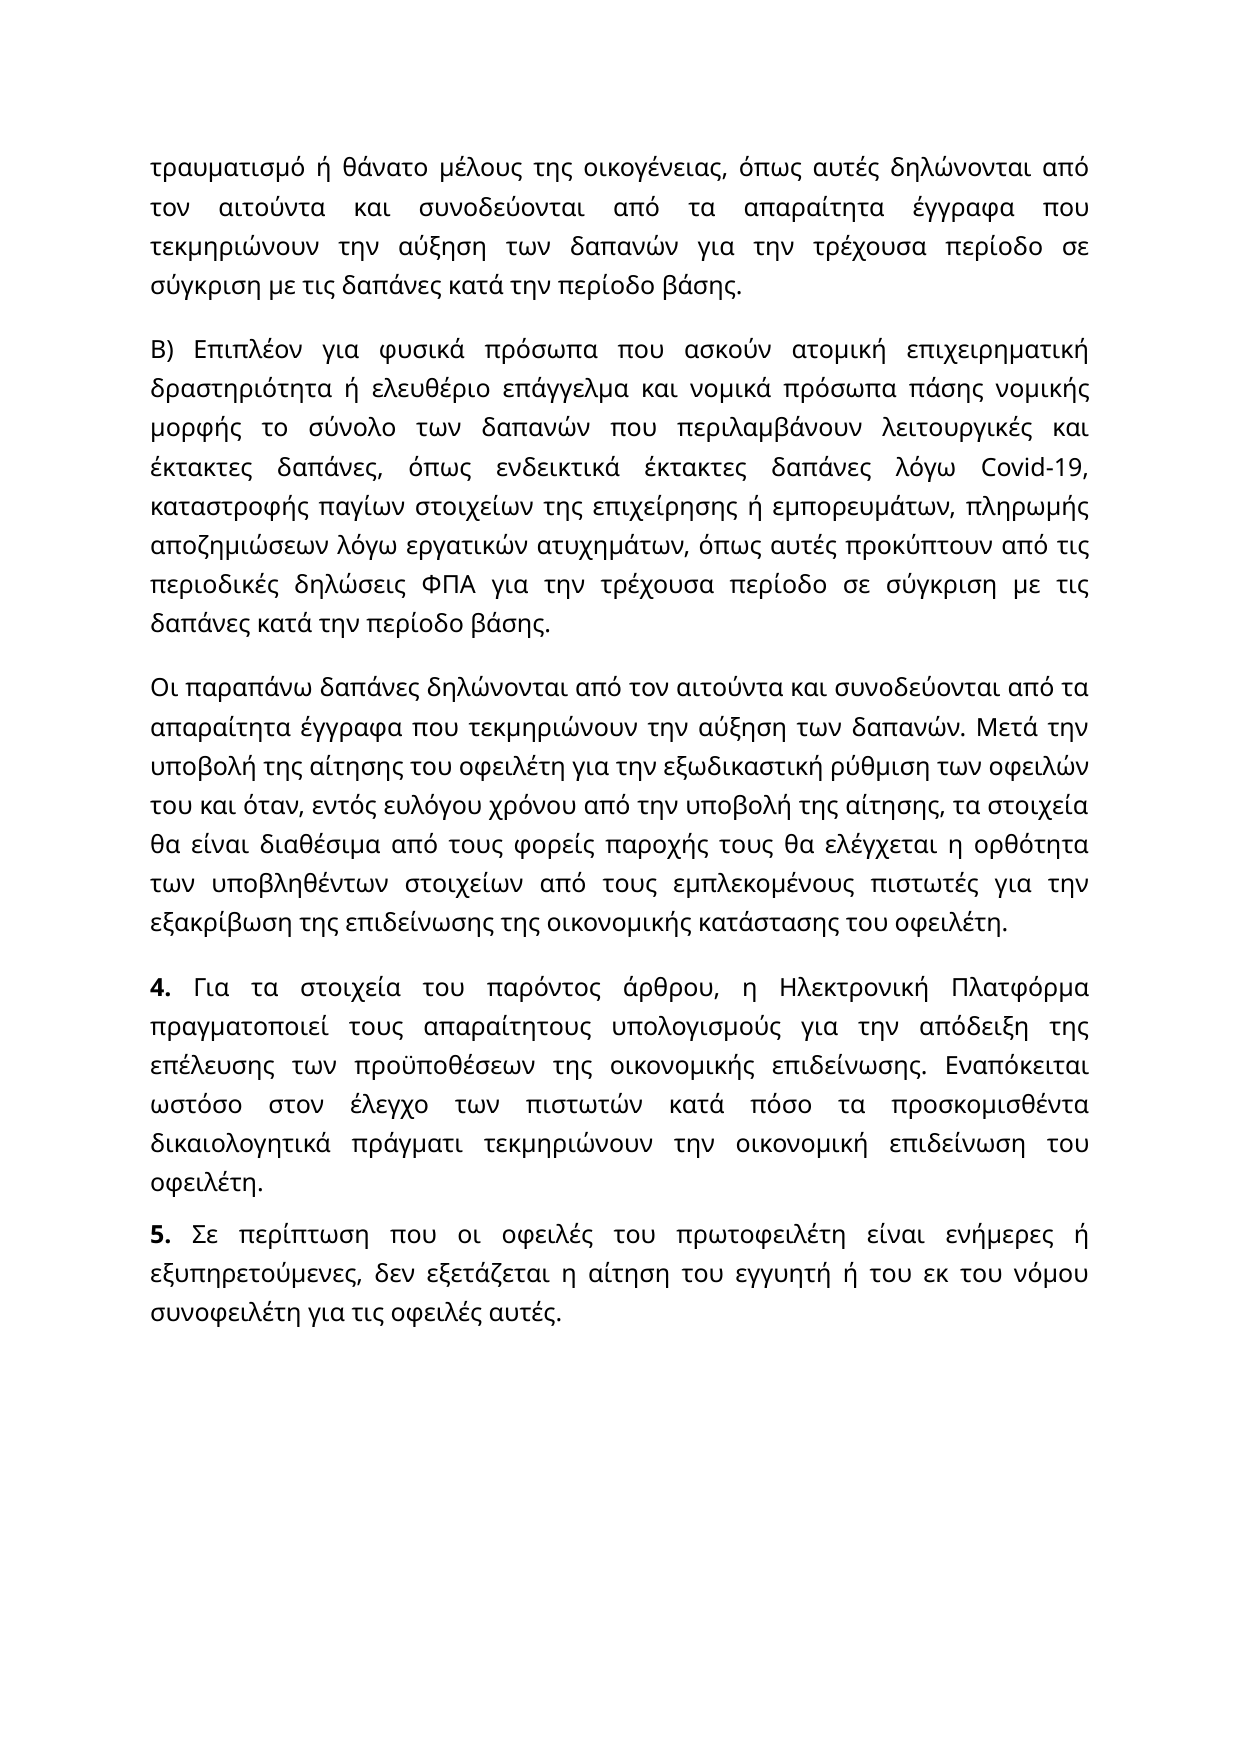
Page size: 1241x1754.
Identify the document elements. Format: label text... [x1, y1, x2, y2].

text τραυματισμό ή θάνατο μέλους της οικογένειας, όπως αυτές δηλώνονται από τον αιτούντα και συνοδεύονται από τα απαραίτητα έγγραφα που τεκμηριώνουν την αύξηση των δαπανών για την τρέχουσα περίοδο σε σύγκριση με τις δαπάνες κατά την περίοδο βάσης. [150, 150, 1090, 302]
text Β) Επιπλέον για φυσικά πρόσωπα που ασκούν ατομική επιχειρηματική δραστηριότητα ή ελευθέριο επάγγελμα και νομικά πρόσωπα πάσης νομικής μορφής το σύνολο των δαπανών που περιλαμβάνουν λειτουργικές και έκτακτες δαπάνες, όπως ενδεικτικά έκτακτες δαπάνες λόγω Covid-19, καταστροφής παγίων στοιχείων της επιχείρησης ή εμπορευμάτων, πληρωμής αποζημιώσεων λόγω εργατικών ατυχημάτων, όπως αυτές προκύπτουν από τις περιοδικές δηλώσεις ΦΠΑ για την τρέχουσα περίοδο σε σύγκριση με τις δαπάνες κατά την περίοδο βάσης. [150, 332, 1090, 640]
text 5. Σε περίπτωση που οι οφειλές του πρωτοφειλέτη είναι ενήμερες ή εξυπηρετούμενες, δεν εξετάζεται η αίτηση του εγγυητή ή του εκ του νόμου συνοφειλέτη για τις οφειλές αυτές. [150, 1217, 1090, 1329]
text 4. Για τα στοιχεία του παρόντος άρθρου, η Ηλεκτρονική Πλατφόρμα πραγματοποιεί τους απαραίτητους υπολογισμούς για την απόδειξη της επέλευσης των προϋποθέσεων της οικονομικής επιδείνωσης. Εναπόκειται ωστόσο στον έλεγχο των πιστωτών κατά πόσο τα προσκομισθέντα δικαιολογητικά πράγματι τεκμηριώνουν την οικονομική επιδείνωση του οφειλέτη. [150, 969, 1090, 1199]
text Οι παραπάνω δαπάνες δηλώνονται από τον αιτούντα και συνοδεύονται από τα απαραίτητα έγγραφα που τεκμηριώνουν την αύξηση των δαπανών. Μετά την υποβολή της αίτησης του οφειλέτη για την εξωδικαστική ρύθμιση των οφειλών του και όταν, εντός ευλόγου χρόνου από την υποβολή της αίτησης, τα στοιχεία θα είναι διαθέσιμα από τους φορείς παροχής τους θα ελέγχεται η ορθότητα των υποβληθέντων στοιχείων από τους εμπλεκομένους πιστωτές για την εξακρίβωση της επιδείνωσης της οικονομικής κατάστασης του οφειλέτη. [150, 670, 1090, 939]
